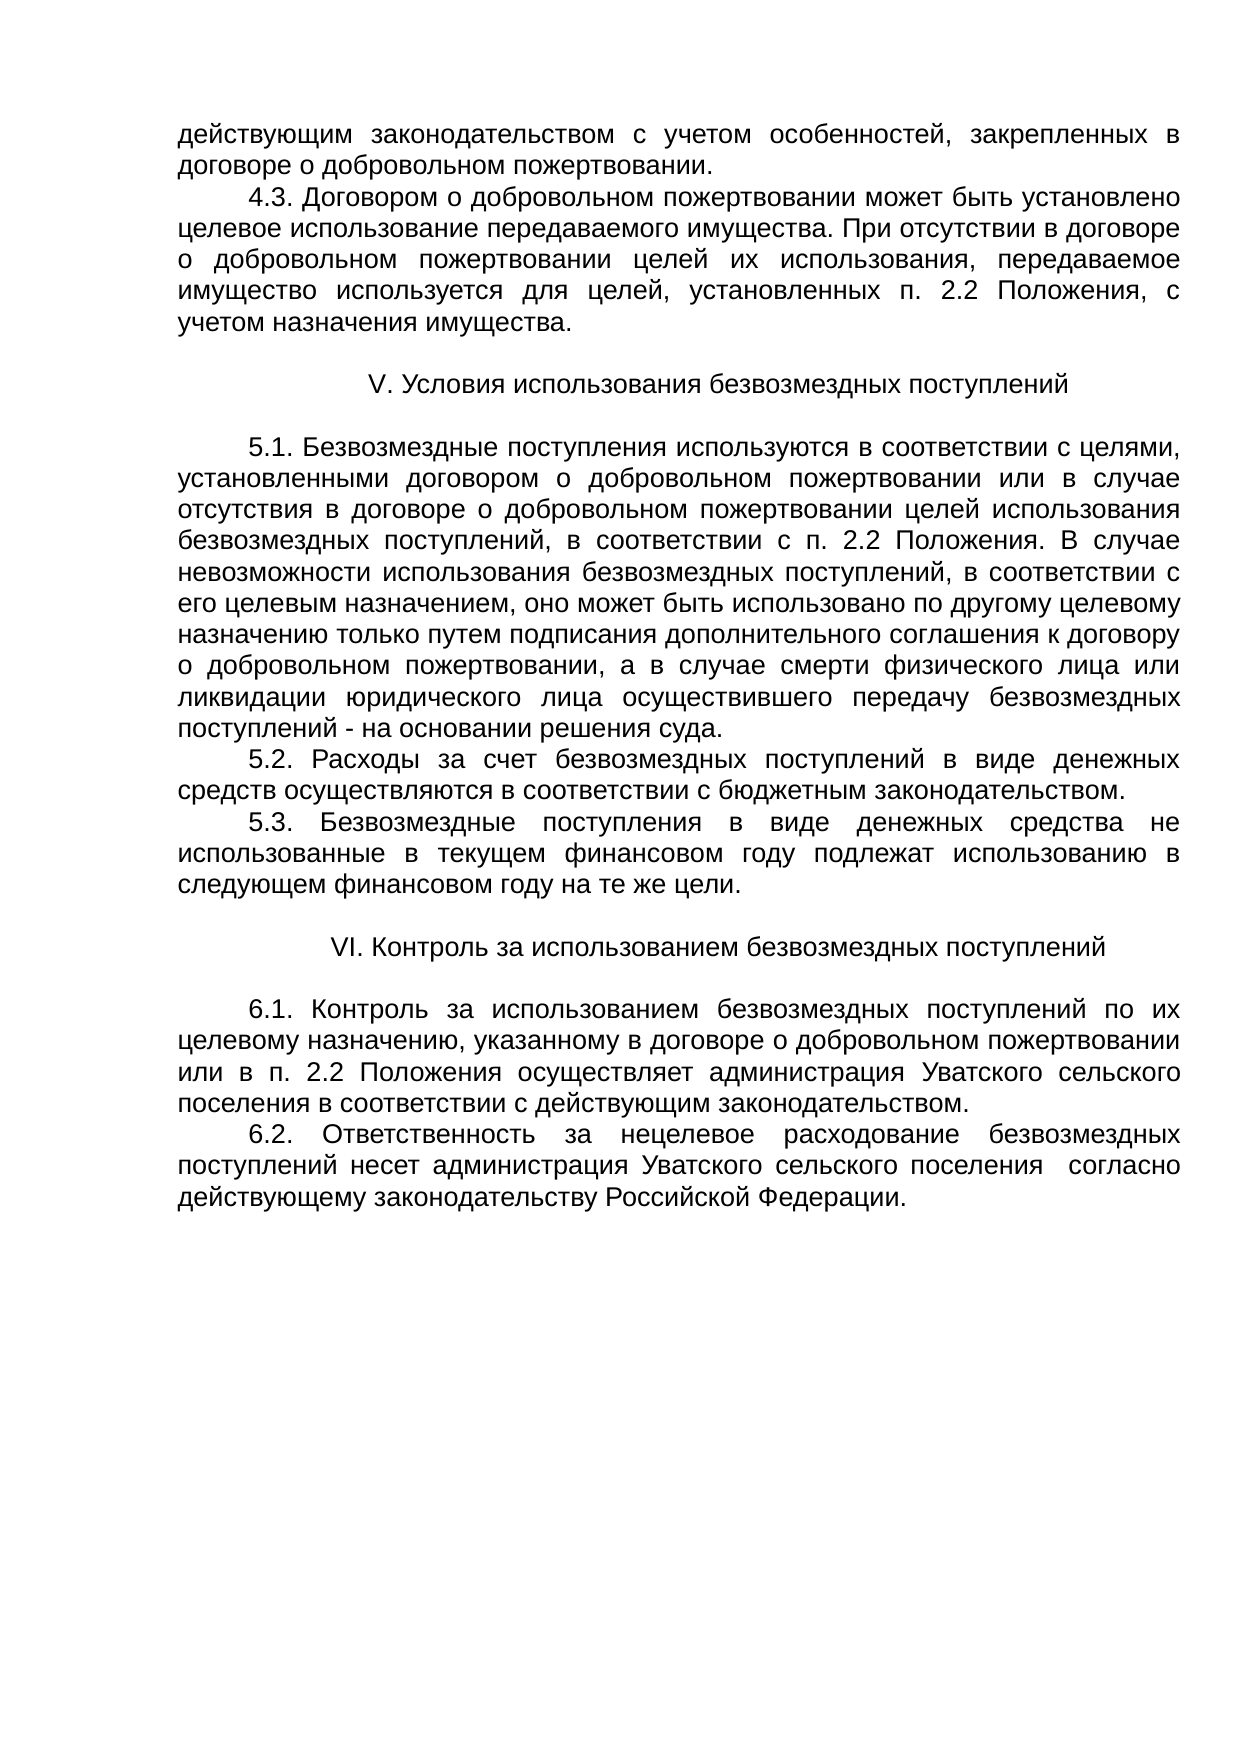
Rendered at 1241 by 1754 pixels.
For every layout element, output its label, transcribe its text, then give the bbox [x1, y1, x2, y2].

text 6.1. Контроль за использованием безвозмездных поступлений по их целевому назначению, указанному в договоре о добровольном пожертвовании или в п. 2.2 Положения осуществляет администрация Уватского сельского поселения в соответствии с действующим законодательством. [177, 993, 1181, 1118]
text 5.3. Безвозмездные поступления в виде денежных средства не использованные в текущем финансовом году подлежат использованию в следующем финансовом году на те же цели. [177, 806, 1181, 899]
text 5.2. Расходы за счет безвозмездных поступлений в виде денежных средств осуществляются в соответствии с бюджетным законодательством. [177, 743, 1181, 806]
text 6.2. Ответственность за нецелевое расходование безвозмездных поступлений несет администрация Уватского сельского поселения согласно действующему законодательству Российской Федерации. [177, 1118, 1181, 1212]
text действующим законодательством с учетом особенностей, закрепленных в договоре о добровольном пожертвовании. [177, 118, 1181, 181]
text 4.3. Договором о добровольном пожертвовании может быть установлено целевое использование передаваемого имущества. При отсутствии в договоре о добровольном пожертвовании целей их использования, передаваемое имущество используется для целей, установленных п. 2.2 Положения, с учетом назначения имущества. [177, 181, 1181, 337]
text 5.1. Безвозмездные поступления используются в соответствии с целями, установленными договором о добровольном пожертвовании или в случае отсутствия в договоре о добровольном пожертвовании целей использования безвозмездных поступлений, в соответствии с п. 2.2 Положения. В случае невозможности использования безвозмездных поступлений, в соответствии с его целевым назначением, оно может быть использовано по другому целевому назначению только путем подписания дополнительного соглашения к договору о добровольном пожертвовании, а в случае смерти физического лица или ликвидации юридического лица осуществившего передачу безвозмездных поступлений - на основании решения суда. [177, 431, 1181, 743]
text VI. Контроль за использованием безвозмездных поступлений [177, 931, 1181, 962]
text V. Условия использования безвозмездных поступлений [177, 368, 1181, 399]
